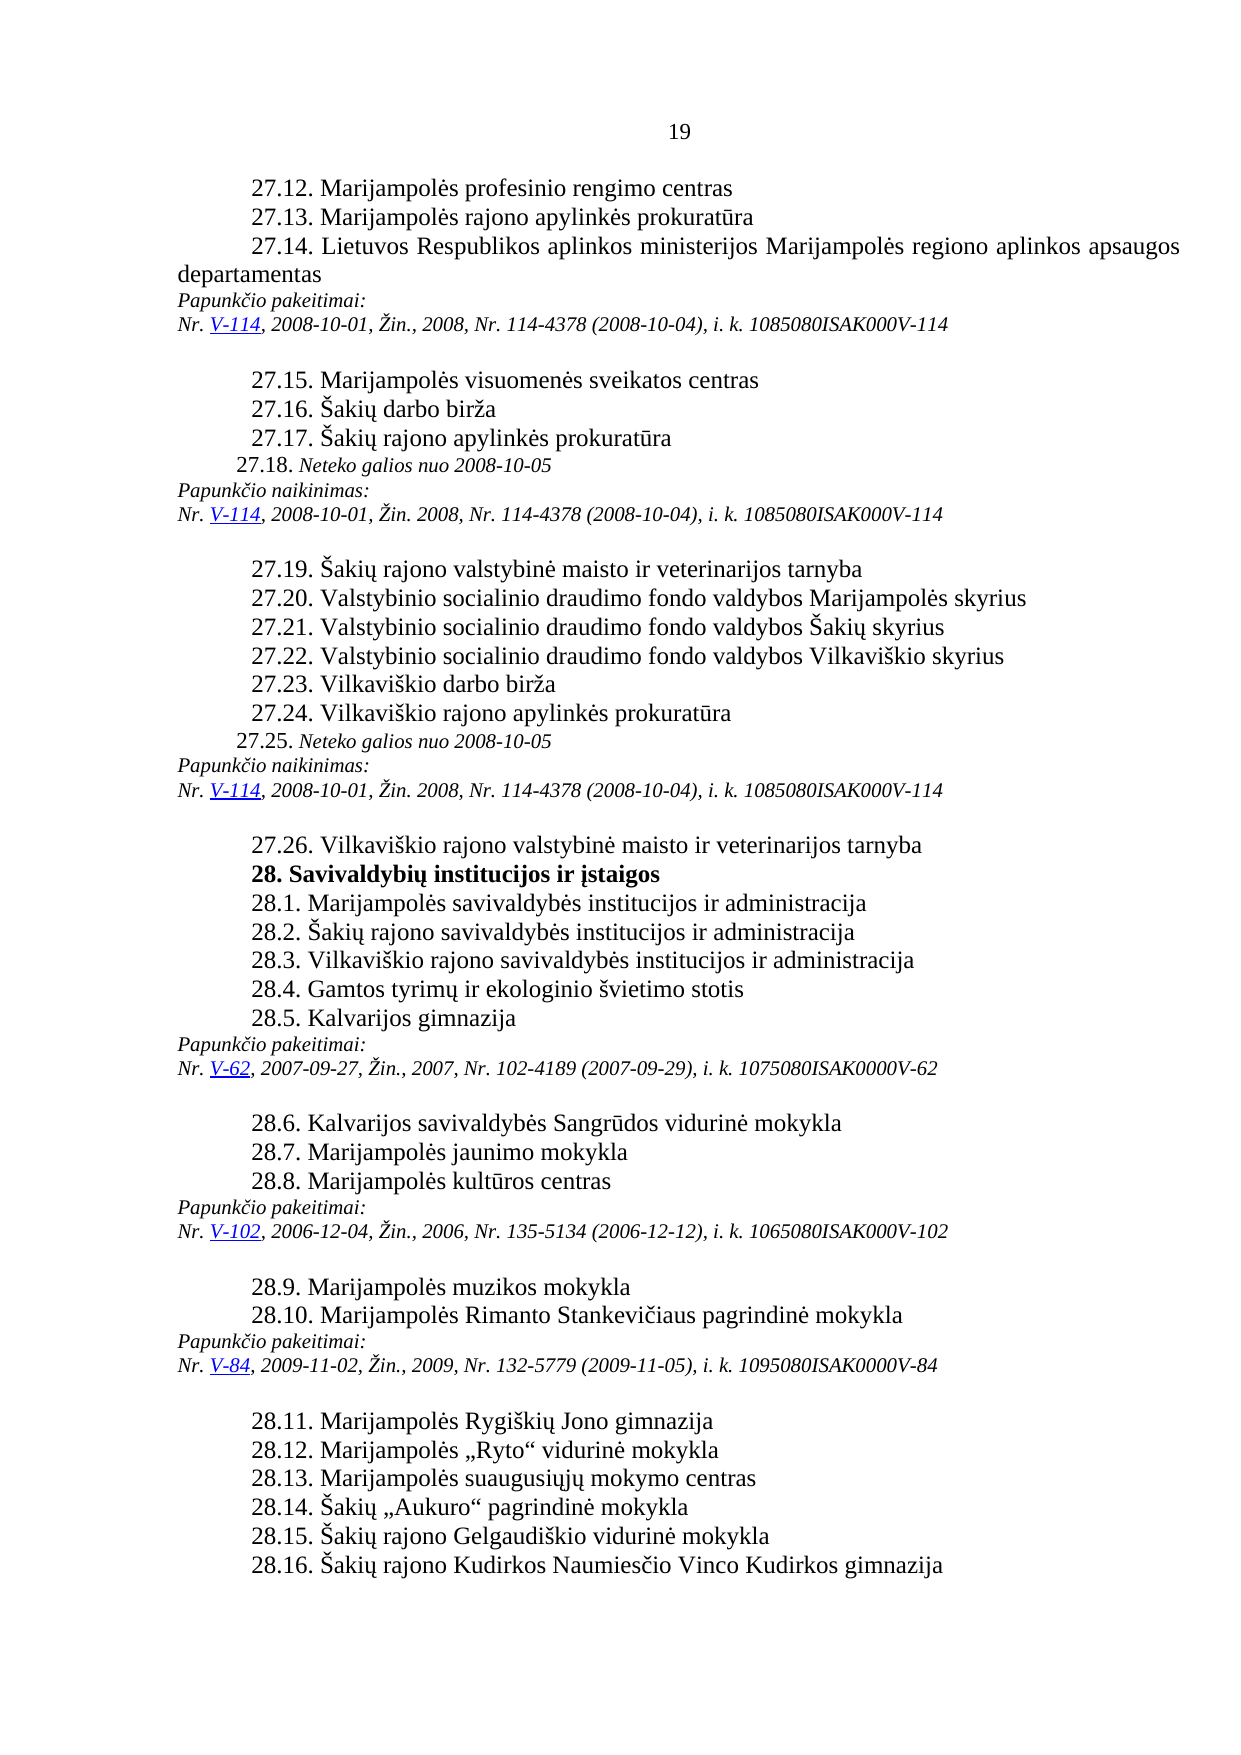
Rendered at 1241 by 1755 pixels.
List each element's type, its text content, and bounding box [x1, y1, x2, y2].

text 27.14. Lietuvos Respublikos aplinkos ministerijos Marijampolės regiono aplinkos apsaugos departamentas [177, 231, 1181, 288]
text 27.22. Valstybinio socialinio draudimo fondo valdybos Vilkaviškio skyrius [177, 641, 1181, 669]
text 27.26. Vilkaviškio rajono valstybinė maisto ir veterinarijos tarnyba [177, 830, 1181, 859]
text Papunkčio naikinimas: [177, 478, 1181, 502]
text 27.17. Šakių rajono apylinkės prokuratūra [177, 423, 1181, 451]
text 28.12. Marijampolės „Ryto“ vidurinė mokykla [177, 1435, 1181, 1463]
text 28.4. Gamtos tyrimų ir ekologinio švietimo stotis [177, 974, 1181, 1003]
text 28. Savivaldybių institucijos ir įstaigos [177, 859, 1181, 888]
text 28.3. Vilkaviškio rajono savivaldybės institucijos ir administracija [177, 945, 1181, 974]
text 27.16. Šakių darbo birža [177, 394, 1181, 423]
text 28.9. Marijampolės muzikos mokykla [177, 1272, 1181, 1300]
text 28.15. Šakių rajono Gelgaudiškio vidurinė mokykla [177, 1521, 1181, 1550]
text 27.24. Vilkaviškio rajono apylinkės prokuratūra [177, 698, 1181, 727]
text 27.15. Marijampolės visuomenės sveikatos centras [177, 365, 1181, 394]
text Papunkčio pakeitimai: [177, 1032, 1181, 1056]
text 27.12. Marijampolės profesinio rengimo centras [177, 173, 1181, 202]
text 28.11. Marijampolės Rygiškių Jono gimnazija [177, 1406, 1181, 1435]
text Nr. V-84, 2009-11-02, Žin., 2009, Nr. 132-5779 (2009-11-05), i. k. 1095080ISAK0000V-84 [177, 1353, 1181, 1377]
text Papunkčio naikinimas: [177, 753, 1181, 777]
text Nr. V-114, 2008-10-01, Žin. 2008, Nr. 114-4378 (2008-10-04), i. k. 1085080ISAK000V-114 [177, 777, 1181, 802]
text 28.1. Marijampolės savivaldybės institucijos ir administracija [177, 888, 1181, 917]
text 27.13. Marijampolės rajono apylinkės prokuratūra [177, 202, 1181, 231]
text 28.7. Marijampolės jaunimo mokykla [177, 1137, 1181, 1166]
text 27.20. Valstybinio socialinio draudimo fondo valdybos Marijampolės skyrius [177, 583, 1181, 612]
text 27.18. Neteko galios nuo 2008-10-05 [177, 451, 1181, 478]
text Nr. V-62, 2007-09-27, Žin., 2007, Nr. 102-4189 (2007-09-29), i. k. 1075080ISAK0000V-62 [177, 1056, 1181, 1080]
text 27.25. Neteko galios nuo 2008-10-05 [177, 727, 1181, 753]
text 28.2. Šakių rajono savivaldybės institucijos ir administracija [177, 917, 1181, 945]
text 27.19. Šakių rajono valstybinė maisto ir veterinarijos tarnyba [177, 554, 1181, 583]
text Papunkčio pakeitimai: [177, 1195, 1181, 1219]
text 28.16. Šakių rajono Kudirkos Naumiesčio Vinco Kudirkos gimnazija [177, 1550, 1181, 1578]
text 27.23. Vilkaviškio darbo birža [177, 669, 1181, 698]
text Nr. V-114, 2008-10-01, Žin. 2008, Nr. 114-4378 (2008-10-04), i. k. 1085080ISAK000V-114 [177, 502, 1181, 526]
text 28.8. Marijampolės kultūros centras [177, 1166, 1181, 1195]
text Nr. V-102, 2006-12-04, Žin., 2006, Nr. 135-5134 (2006-12-12), i. k. 1065080ISAK000V-102 [177, 1219, 1181, 1243]
text Papunkčio pakeitimai: [177, 288, 1181, 312]
text 28.5. Kalvarijos gimnazija [177, 1003, 1181, 1032]
text 28.6. Kalvarijos savivaldybės Sangrūdos vidurinė mokykla [177, 1108, 1181, 1137]
text Papunkčio pakeitimai: [177, 1329, 1181, 1353]
text 27.21. Valstybinio socialinio draudimo fondo valdybos Šakių skyrius [177, 612, 1181, 641]
text Nr. V-114, 2008-10-01, Žin., 2008, Nr. 114-4378 (2008-10-04), i. k. 1085080ISAK000V-114 [177, 312, 1181, 336]
text 28.14. Šakių „Aukuro“ pagrindinė mokykla [177, 1492, 1181, 1521]
text 28.13. Marijampolės suaugusiųjų mokymo centras [177, 1463, 1181, 1492]
text 28.10. Marijampolės Rimanto Stankevičiaus pagrindinė mokykla [177, 1300, 1181, 1329]
